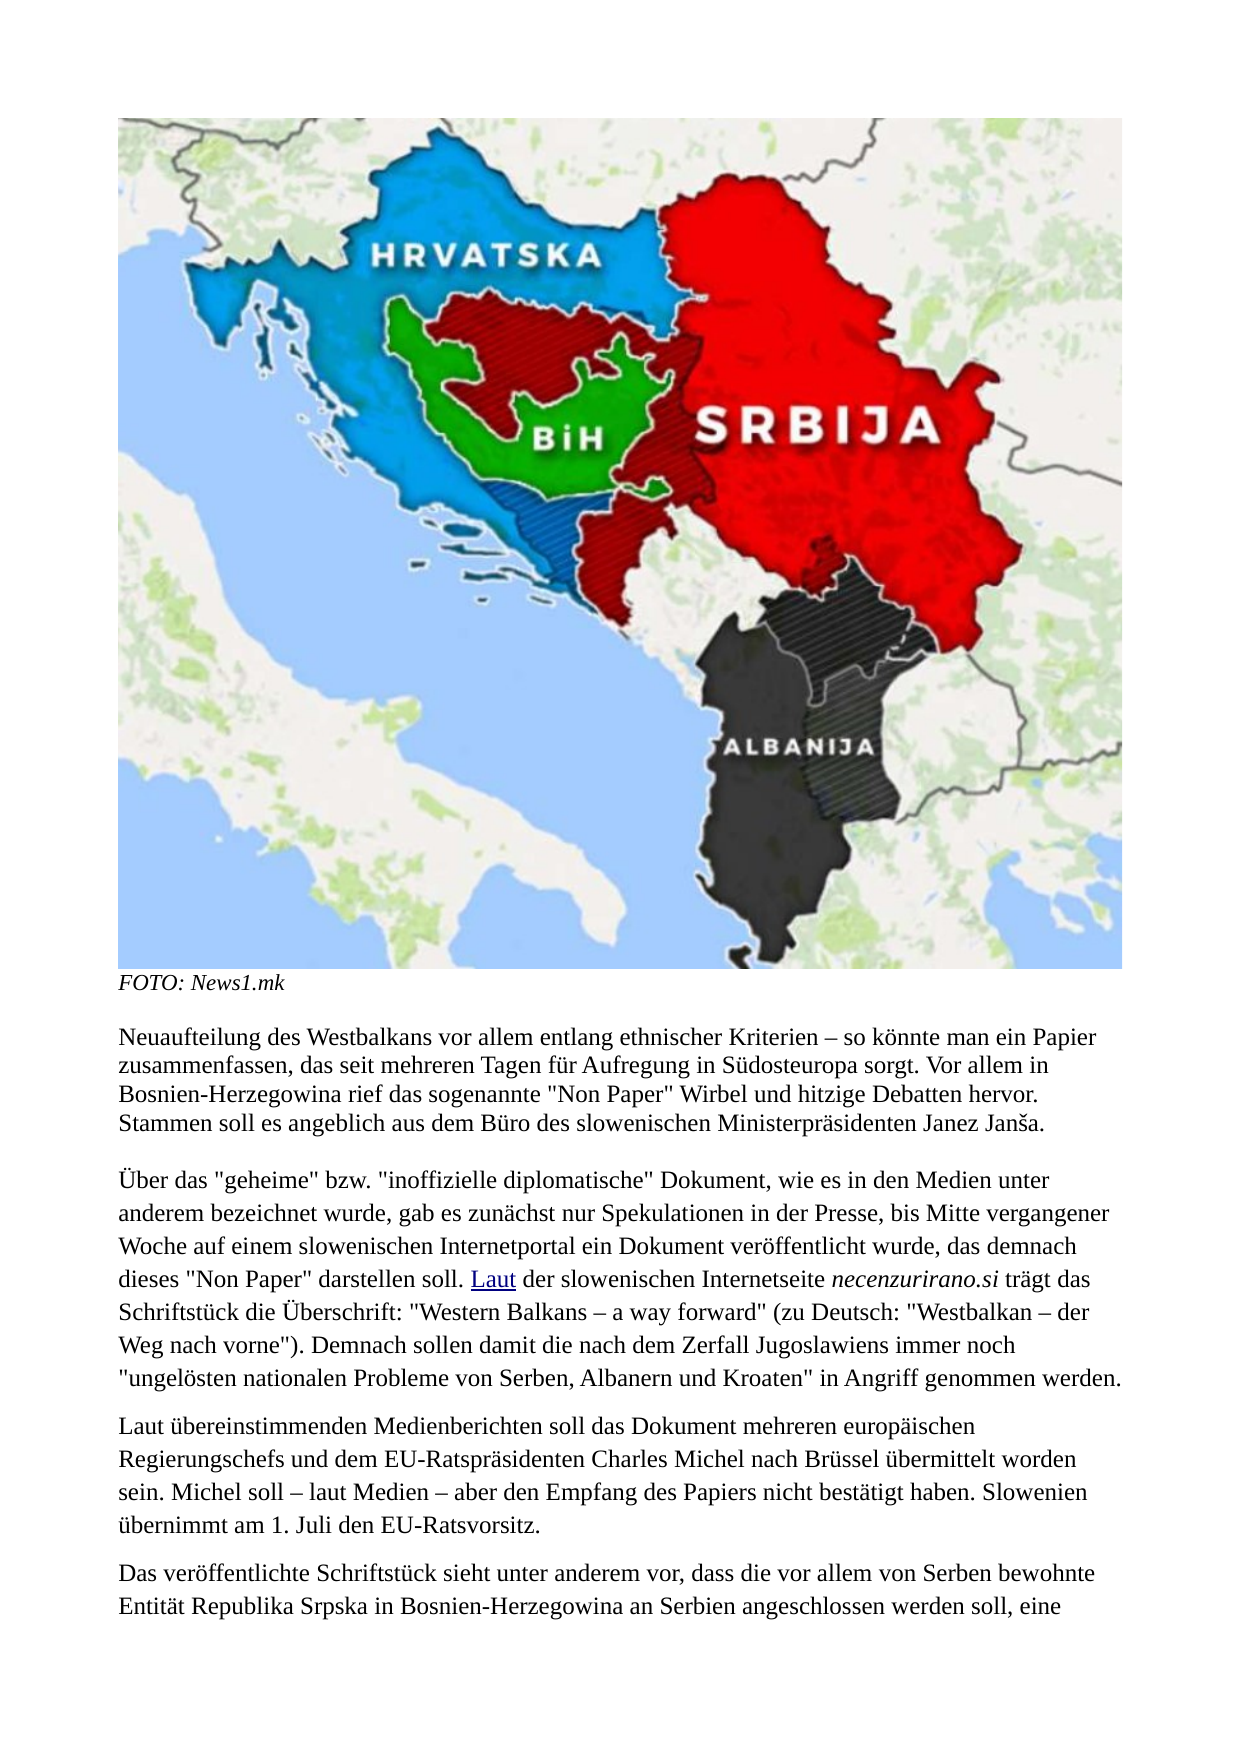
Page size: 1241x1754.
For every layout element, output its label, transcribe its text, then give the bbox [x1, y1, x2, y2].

text Das veröffentlichte Schriftstück sieht unter anderem vor, dass die vor allem von Serben bewohnte Entität Republika Srpska in Bosnien-Herzegowina an Serbien angeschlossen werden soll, eine [118, 1558, 1122, 1619]
text Über das "geheime" bzw. "inoffizielle diplomatische" Dokument, wie es in den Medien unter anderem bezeichnet wurde, gab es zunächst nur Spekulationen in der Presse, bis Mitte vergangener Woche auf einem slowenischen Internetportal ein Dokument veröffentlicht wurde, das demnach dieses "Non Paper" darstellen soll. Laut der slowenischen Internetseite necenzurirano.si trägt das Schriftstück die Überschrift: "Western Balkans – a way forward" (zu Deutsch: "Westbalkan – der Weg nach vorne"). Demnach sollen damit die nach dem Zerfall Jugoslawiens immer noch "ungelösten nationalen Probleme von Serben, Albanern und Kroaten" in Angriff genommen werden. [118, 1165, 1122, 1392]
text Neuaufteilung des Westbalkans vor allem entlang ethnischer Kriterien – so könnte man ein Papier zusammenfassen, das seit mehreren Tagen für Aufregung in Südosteuropa sorgt. Vor allem in Bosnien-Herzegowina rief das sogenannte "Non Paper" Wirbel und hitzige Debatten hervor. Stammen soll es angeblich aus dem Büro des slowenischen Ministerpräsidenten Janez Janša. [118, 1022, 1122, 1137]
text FOTO: News1.mk [118, 969, 1122, 995]
picture [118, 118, 1123, 969]
text Laut übereinstimmenden Medienberichten soll das Dokument mehreren europäischen Regierungschefs und dem EU-Ratspräsidenten Charles Michel nach Brüssel übermittelt worden sein. Michel soll – laut Medien – aber den Empfang des Papiers nicht bestätigt haben. Slowenien übernimmt am 1. Juli den EU-Ratsvorsitz. [118, 1411, 1122, 1539]
